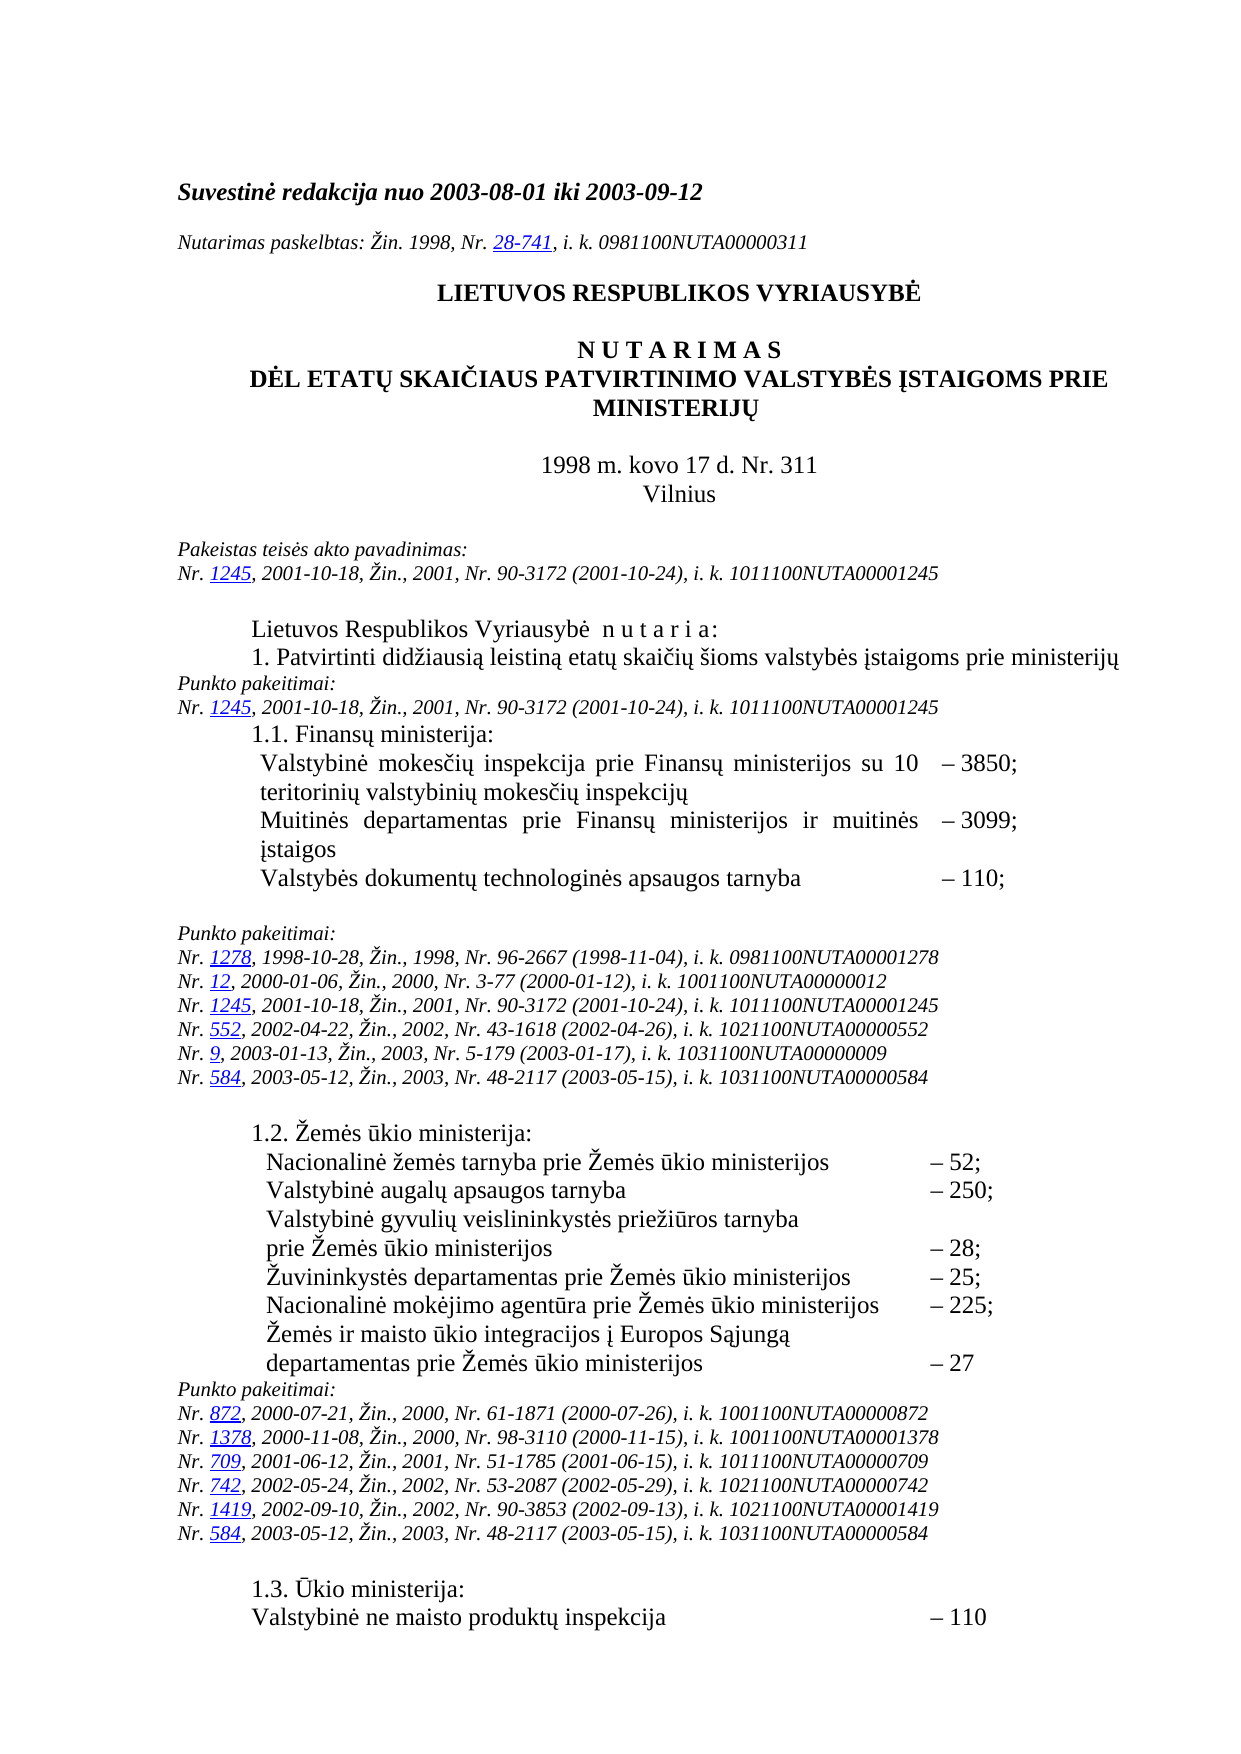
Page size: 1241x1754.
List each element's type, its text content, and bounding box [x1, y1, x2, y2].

table_cell – 110; [931, 863, 1204, 892]
text Valstybinė augalų apsaugos tarnyba – 250; [177, 1175, 1181, 1204]
text Nr. 1245, 2001-10-18, Žin., 2001, Nr. 90-3172 (2001-10-24), i. k. 1011100NUTA00001245 [177, 993, 1181, 1017]
text DĖL ETATŲ SKAIČIAUS PATVIRTINIMO VALSTYBĖS ĮSTAIGOMS PRIE MINISTERIJŲ [177, 364, 1181, 422]
text Nr. 1278, 1998-10-28, Žin., 1998, Nr. 96-2667 (1998-11-04), i. k. 0981100NUTA00001278 [177, 945, 1181, 969]
text Valstybinė ne maisto produktų inspekcija – 110 [177, 1602, 1181, 1631]
table_header Valstybinė mokesčių inspekcija prie Finansų ministerijos su 10 teritorinių valstybinių mokesčių inspekcijų [177, 748, 931, 806]
text Nutarimas paskelbtas: Žin. 1998, Nr. 28-741, i. k. 0981100NUTA00000311 [177, 230, 1181, 254]
text Nr. 1419, 2002-09-10, Žin., 2002, Nr. 90-3853 (2002-09-13), i. k. 1021100NUTA00001419 [177, 1497, 1181, 1521]
text 1. Patvirtinti didžiausią leistiną etatų skaičių šioms valstybės įstaigoms prie ministerijų [177, 642, 1181, 671]
table_cell – 3099; [931, 806, 1204, 863]
text Lietuvos Respublikos Vyriausybė nutaria: [177, 614, 1181, 642]
table_cell Muitinės departamentas prie Finansų ministerijos ir muitinės įstaigos [177, 806, 931, 863]
text Punkto pakeitimai: [177, 921, 1181, 945]
text N U T A R I M A S [177, 336, 1181, 364]
text prie Žemės ūkio ministerijos – 28; [177, 1233, 1181, 1262]
text Punkto pakeitimai: [177, 1377, 1181, 1401]
text Nacionalinė žemės tarnyba prie Žemės ūkio ministerijos – 52; [177, 1147, 1181, 1175]
text 1.3. Ūkio ministerija: [177, 1574, 1181, 1602]
text departamentas prie Žemės ūkio ministerijos – 27 [177, 1348, 1181, 1377]
text Žuvininkystės departamentas prie Žemės ūkio ministerijos – 25; [177, 1262, 1181, 1290]
text Suvestinė redakcija nuo 2003-08-01 iki 2003-09-12 [177, 177, 1181, 206]
text 1.1. Finansų ministerija: [177, 719, 1181, 748]
text Nr. 1245, 2001-10-18, Žin., 2001, Nr. 90-3172 (2001-10-24), i. k. 1011100NUTA00001245 [177, 561, 1181, 585]
text Punkto pakeitimai: [177, 671, 1181, 695]
text LIETUVOS RESPUBLIKOS VYRIAUSYBĖ [177, 278, 1181, 307]
text Pakeistas teisės akto pavadinimas: [177, 537, 1181, 561]
text Nr. 584, 2003-05-12, Žin., 2003, Nr. 48-2117 (2003-05-15), i. k. 1031100NUTA00000584 [177, 1065, 1181, 1089]
text Nr. 872, 2000-07-21, Žin., 2000, Nr. 61-1871 (2000-07-26), i. k. 1001100NUTA00000872 [177, 1401, 1181, 1425]
table_cell Valstybės dokumentų technologinės apsaugos tarnyba [177, 863, 931, 892]
text Nr. 9, 2003-01-13, Žin., 2003, Nr. 5-179 (2003-01-17), i. k. 1031100NUTA00000009 [177, 1041, 1181, 1065]
text Nr. 12, 2000-01-06, Žin., 2000, Nr. 3-77 (2000-01-12), i. k. 1001100NUTA00000012 [177, 969, 1181, 993]
text Nr. 552, 2002-04-22, Žin., 2002, Nr. 43-1618 (2002-04-26), i. k. 1021100NUTA00000552 [177, 1017, 1181, 1041]
text Nr. 742, 2002-05-24, Žin., 2002, Nr. 53-2087 (2002-05-29), i. k. 1021100NUTA00000742 [177, 1473, 1181, 1497]
text 1998 m. kovo 17 d. Nr. 311 [177, 451, 1181, 479]
text Nacionalinė mokėjimo agentūra prie Žemės ūkio ministerijos – 225; [177, 1290, 1181, 1319]
text Nr. 709, 2001-06-12, Žin., 2001, Nr. 51-1785 (2001-06-15), i. k. 1011100NUTA00000709 [177, 1449, 1181, 1473]
text Nr. 584, 2003-05-12, Žin., 2003, Nr. 48-2117 (2003-05-15), i. k. 1031100NUTA00000584 [177, 1521, 1181, 1545]
text Žemės ir maisto ūkio integracijos į Europos Sąjungą [177, 1319, 1181, 1348]
text Vilnius [177, 479, 1181, 508]
text Nr. 1245, 2001-10-18, Žin., 2001, Nr. 90-3172 (2001-10-24), i. k. 1011100NUTA00001245 [177, 695, 1181, 719]
text 1.2. Žemės ūkio ministerija: [177, 1118, 1181, 1147]
table_header – 3850; [931, 748, 1204, 806]
text Nr. 1378, 2000-11-08, Žin., 2000, Nr. 98-3110 (2000-11-15), i. k. 1001100NUTA00001378 [177, 1425, 1181, 1449]
text Valstybinė gyvulių veislininkystės priežiūros tarnyba [177, 1204, 1181, 1233]
